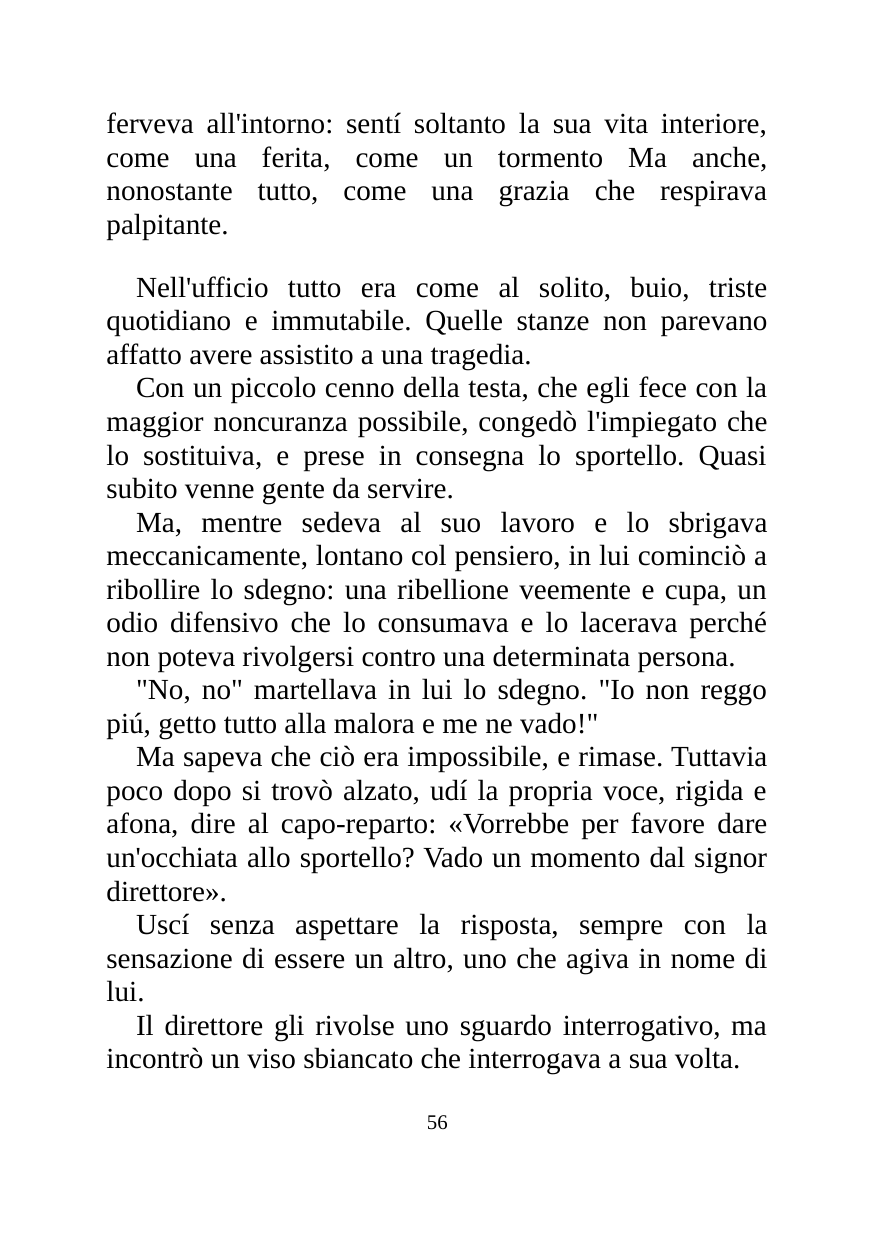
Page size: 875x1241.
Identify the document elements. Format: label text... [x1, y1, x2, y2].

text Il direttore gli rivolse uno sguardo interrogativo, ma incontrò un viso sbiancato che interrogava a sua volta. [106, 1008, 768, 1075]
text ferveva all'intorno: sentí soltanto la sua vita interiore, come una ferita, come un tormento Ma anche, nonostante tutto, come una grazia che respirava palpitante. [106, 106, 768, 240]
text Con un piccolo cenno della testa, che egli fece con la maggior noncuranza possibile, congedò l'impiegato che lo sostituiva, e prese in consegna lo sportello. Quasi subito venne gente da servire. [106, 371, 768, 505]
text Nell'ufficio tutto era come al solito, buio, triste quotidiano e immutabile. Quelle stanze non parevano affatto avere assistito a una tragedia. [106, 270, 768, 371]
text Uscí senza aspettare la risposta, sempre con la sensazione di essere un altro, uno che agiva in nome di lui. [106, 907, 768, 1008]
text Ma, mentre sedeva al suo lavoro e lo sbrigava meccanicamente, lontano col pensiero, in lui cominciò a ribollire lo sdegno: una ribellione veemente e cupa, un odio difensivo che lo consumava e lo lacerava perché non poteva rivolgersi contro una determinata persona. [106, 505, 768, 672]
text "No, no" martellava in lui lo sdegno. "Io non reggo piú, getto tutto alla malora e me ne vado!" [106, 672, 768, 739]
text Ma sapeva che ciò era impossibile, e rimase. Tuttavia poco dopo si trovò alzato, udí la propria voce, rigida e afona, dire al capo-reparto: «Vorrebbe per favore dare un'occhiata allo sportello? Vado un momento dal signor direttore». [106, 739, 768, 907]
